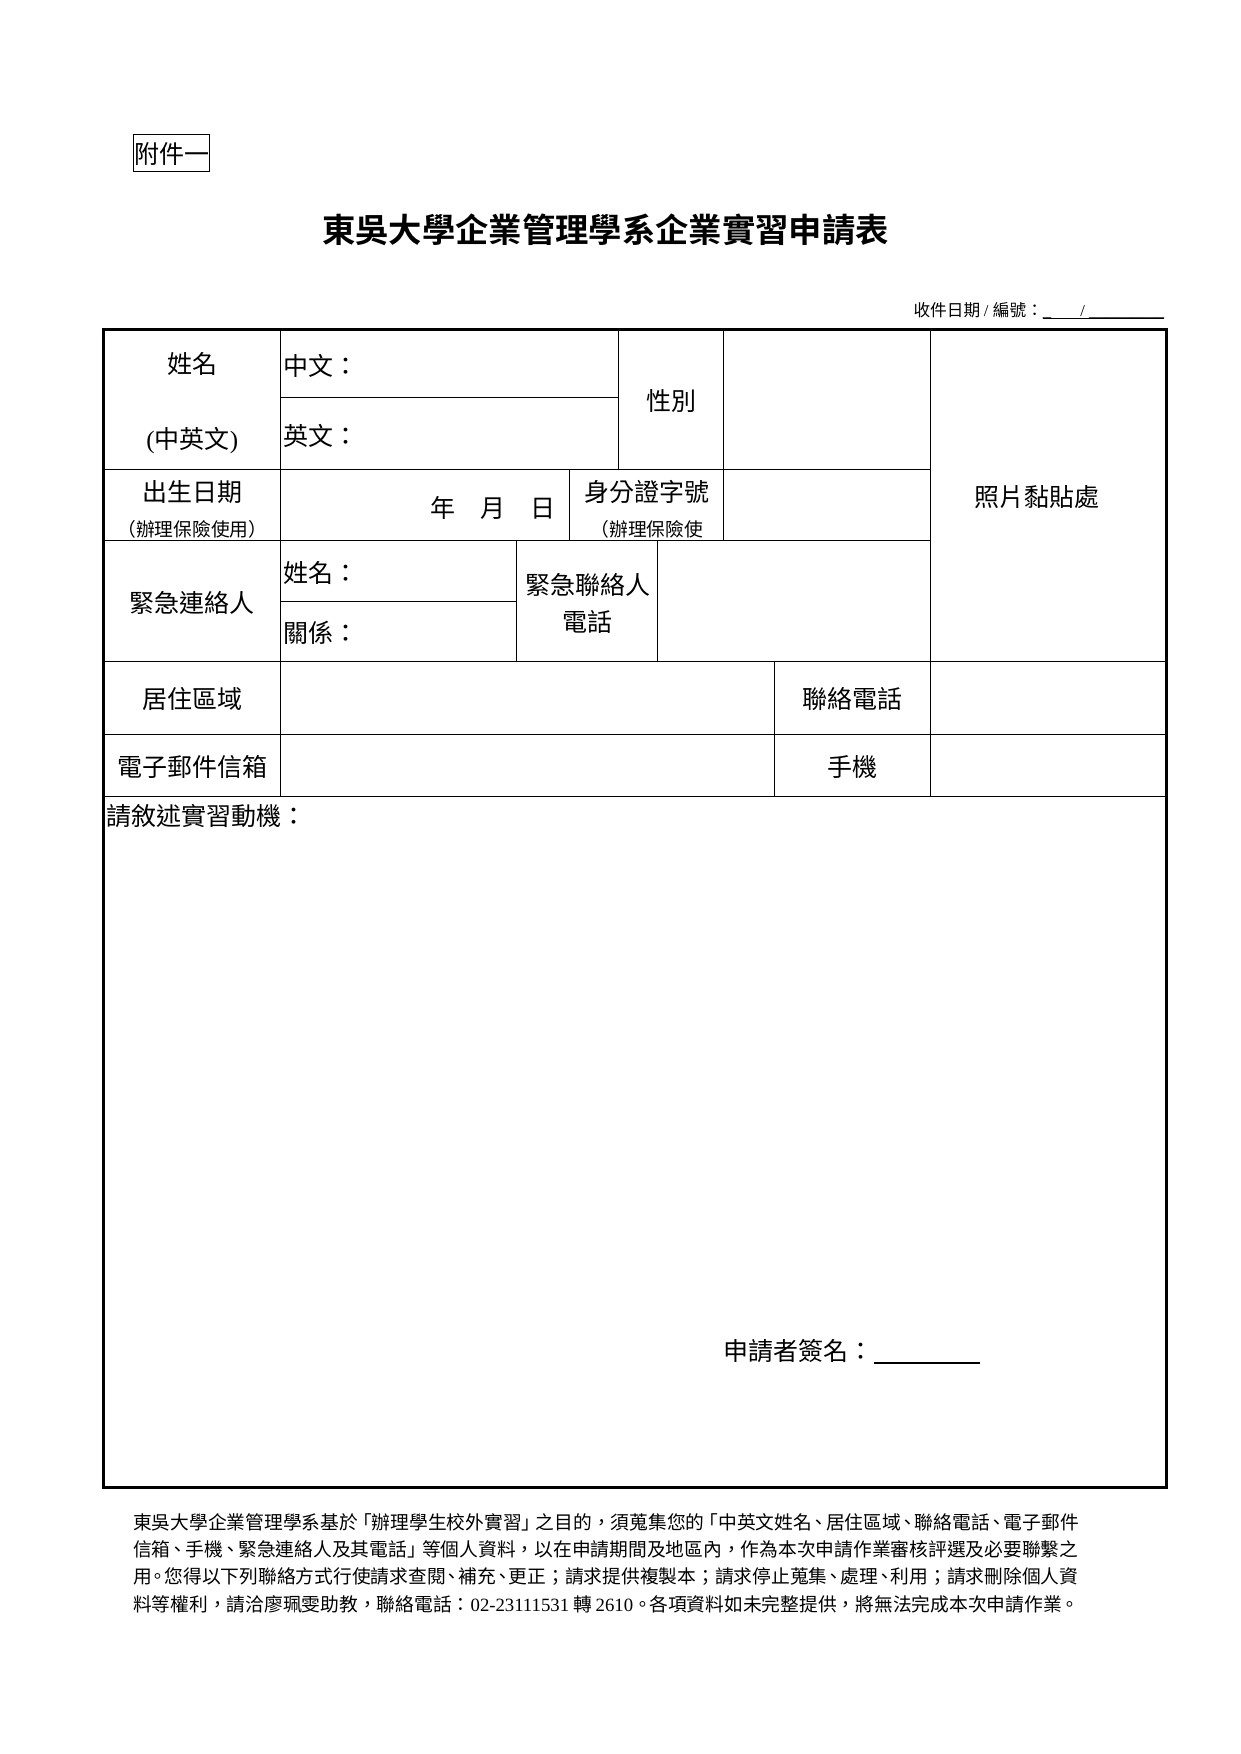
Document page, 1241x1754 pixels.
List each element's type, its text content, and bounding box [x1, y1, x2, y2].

table_cell 緊急聯絡人 電話 [517, 541, 657, 661]
table_cell [724, 470, 930, 540]
table_cell [281, 662, 774, 734]
table_cell [658, 541, 930, 661]
table_cell 年 月 日 [281, 470, 569, 540]
table_cell 關係： [281, 602, 516, 661]
text 東吳大學企業管理學系基於「辦理學生校外實習」之目的，須蒐集您的「中英文姓名、居住區域、聯絡電話、電子郵件信箱、手機、緊急連絡人及其電話」等個人資料，以在申請期間及地區內，作為本次申請作業審核評選及必要聯繫之用。您得以下列聯絡方式行使請求查閱、補充、更正；請求提供複製本；請求停止蒐集、處理、利用；請求刪除個人資料等權利，請洽廖珮雯助教，聯絡電話：02-23111531轉2610。各項資料如未完整提供，將無法完成本次申請作業。 [133, 1508, 1078, 1616]
table_cell [281, 735, 774, 796]
text 東吳大學企業管理學系企業實習申請表 [133, 191, 1078, 266]
table_cell 身分證字號 （辦理保險使用） [570, 470, 723, 540]
table_header 中文： [281, 331, 618, 397]
table_cell 請敘述實習動機： 申請者簽名： [105, 797, 1165, 1486]
table_cell 英文： [281, 398, 618, 469]
table_cell 手機 [775, 735, 930, 796]
table_header 照片黏貼處 [931, 331, 1165, 661]
table_cell 緊急連絡人 [105, 541, 280, 661]
table_header 姓名 (中英文) [105, 331, 280, 469]
table_header 性別 [619, 331, 723, 469]
table_cell 聯絡電話 [775, 662, 930, 734]
text 收件日期 / 編號：_ / _________ [133, 291, 1164, 328]
table_header [724, 331, 930, 469]
table_cell [931, 662, 1165, 734]
text 附件一 [133, 116, 1078, 191]
table_cell 姓名： [281, 541, 516, 601]
table_cell 電子郵件信箱 [105, 735, 280, 796]
table_cell 出生日期 （辦理保險使用） [105, 470, 280, 540]
table_cell 居住區域 [105, 662, 280, 734]
table_cell [931, 735, 1165, 796]
